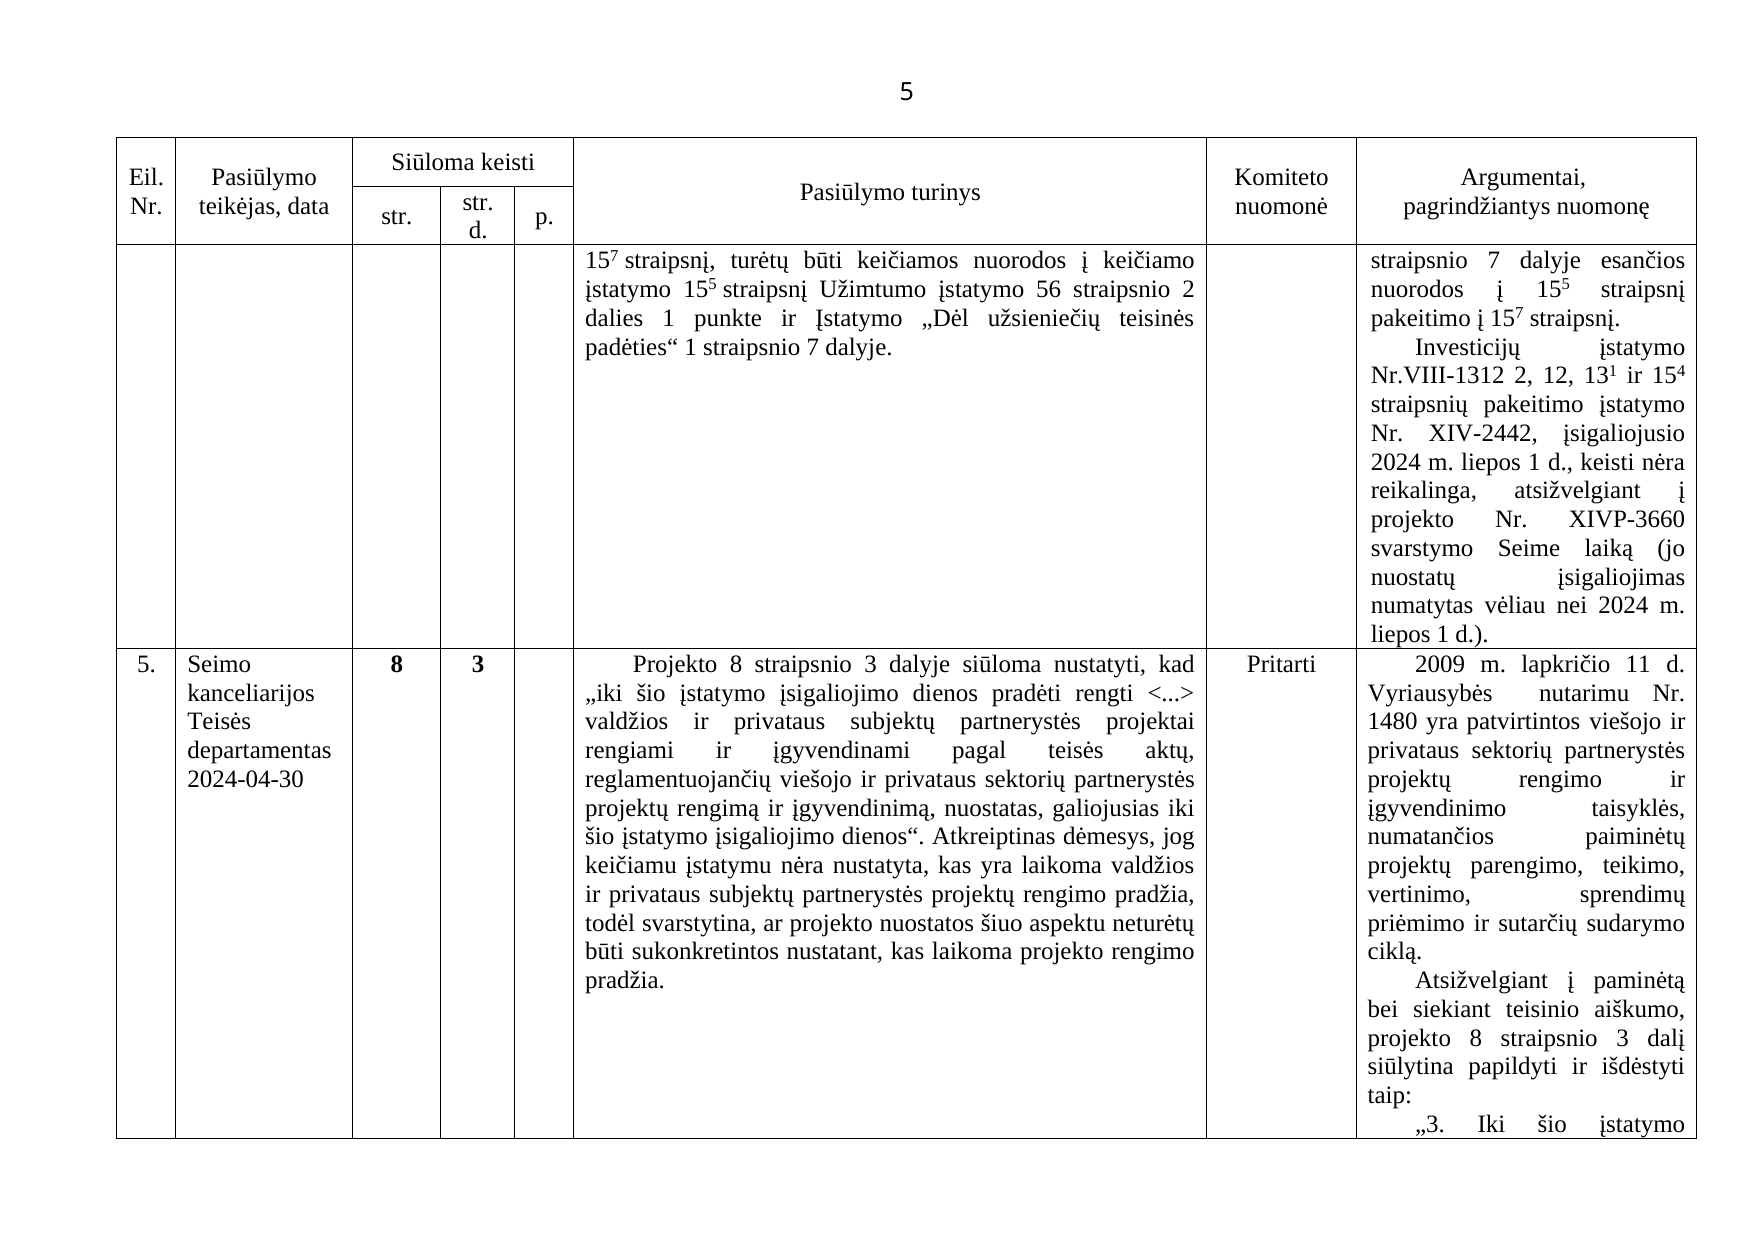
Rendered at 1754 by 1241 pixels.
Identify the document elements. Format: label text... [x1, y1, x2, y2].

table_cell p. [515, 187, 573, 244]
table_cell straipsnio 7 dalyje esančios nuorodos į 155 straipsnį pakeitimo į 157 straipsnį. Investicijų įstatymo Nr.VIII-1312 2, 12, 131 ir 154 straipsnių pakeitimo įstatymo Nr. XIV-2442, įsigaliojusio 2024 m. liepos 1 d., keisti nėra reikalinga, atsižvelgiant į projekto Nr. XIVP-3660 svarstymo Seime laiką (jo nuostatų įsigaliojimas numatytas vėliau nei 2024 m. liepos 1 d.). [1357, 245, 1696, 648]
table_cell [441, 245, 514, 648]
table_cell 5. [117, 649, 175, 1138]
table_cell 3 [441, 649, 514, 1138]
table_header Argumentai, pagrindžiantys nuomonę [1357, 138, 1696, 244]
table_cell [176, 245, 352, 648]
table_cell [515, 245, 573, 648]
table_header Pasiūlymo turinys [574, 138, 1206, 244]
table_cell 2009 m. lapkričio 11 d. Vyriausybės nutarimu Nr. 1480 yra patvirtintos viešojo ir privataus sektorių partnerystės projektų rengimo ir įgyvendinimo taisyklės, numatančios paiminėtų projektų parengimo, teikimo, vertinimo, sprendimų priėmimo ir sutarčių sudarymo ciklą. Atsižvelgiant į paminėtą bei siekiant teisinio aiškumo, projekto 8 straipsnio 3 dalį siūlytina papildyti ir išdėstyti taip: „3. Iki šio įstatymo [1357, 649, 1696, 1138]
table_cell 157 straipsnį, turėtų būti keičiamos nuorodos į keičiamo įstatymo 155 straipsnį Užimtumo įstatymo 56 straipsnio 2 dalies 1 punkte ir Įstatymo „Dėl užsieniečių teisinės padėties“ 1 straipsnio 7 dalyje. [574, 245, 1206, 648]
table_header Komiteto nuomonė [1207, 138, 1356, 244]
table_cell [353, 245, 440, 648]
table_cell [117, 245, 175, 648]
table_cell Pritarti [1207, 649, 1356, 1138]
table_cell [515, 649, 573, 1138]
table_header Eil. Nr. [117, 138, 175, 244]
table_cell Seimo kanceliarijos Teisės departamentas 2024-04-30 [176, 649, 352, 1138]
table_cell Projekto 8 straipsnio 3 dalyje siūloma nustatyti, kad „iki šio įstatymo įsigaliojimo dienos pradėti rengti <...> valdžios ir privataus subjektų partnerystės projektai rengiami ir įgyvendinami pagal teisės aktų, reglamentuojančių viešojo ir privataus sektorių partnerystės projektų rengimą ir įgyvendinimą, nuostatas, galiojusias iki šio įstatymo įsigaliojimo dienos“. Atkreiptinas dėmesys, jog keičiamu įstatymu nėra nustatyta, kas yra laikoma valdžios ir privataus subjektų partnerystės projektų rengimo pradžia, todėl svarstytina, ar projekto nuostatos šiuo aspektu neturėtų būti sukonkretintos nustatant, kas laikoma projekto rengimo pradžia. [574, 649, 1206, 1138]
table_header Siūloma keisti [353, 138, 573, 186]
table_cell str. [353, 187, 440, 244]
table_cell [1207, 245, 1356, 648]
table_cell 8 [353, 649, 440, 1138]
table_header Pasiūlymo teikėjas, data [176, 138, 352, 244]
table_cell str. d. [441, 187, 514, 244]
